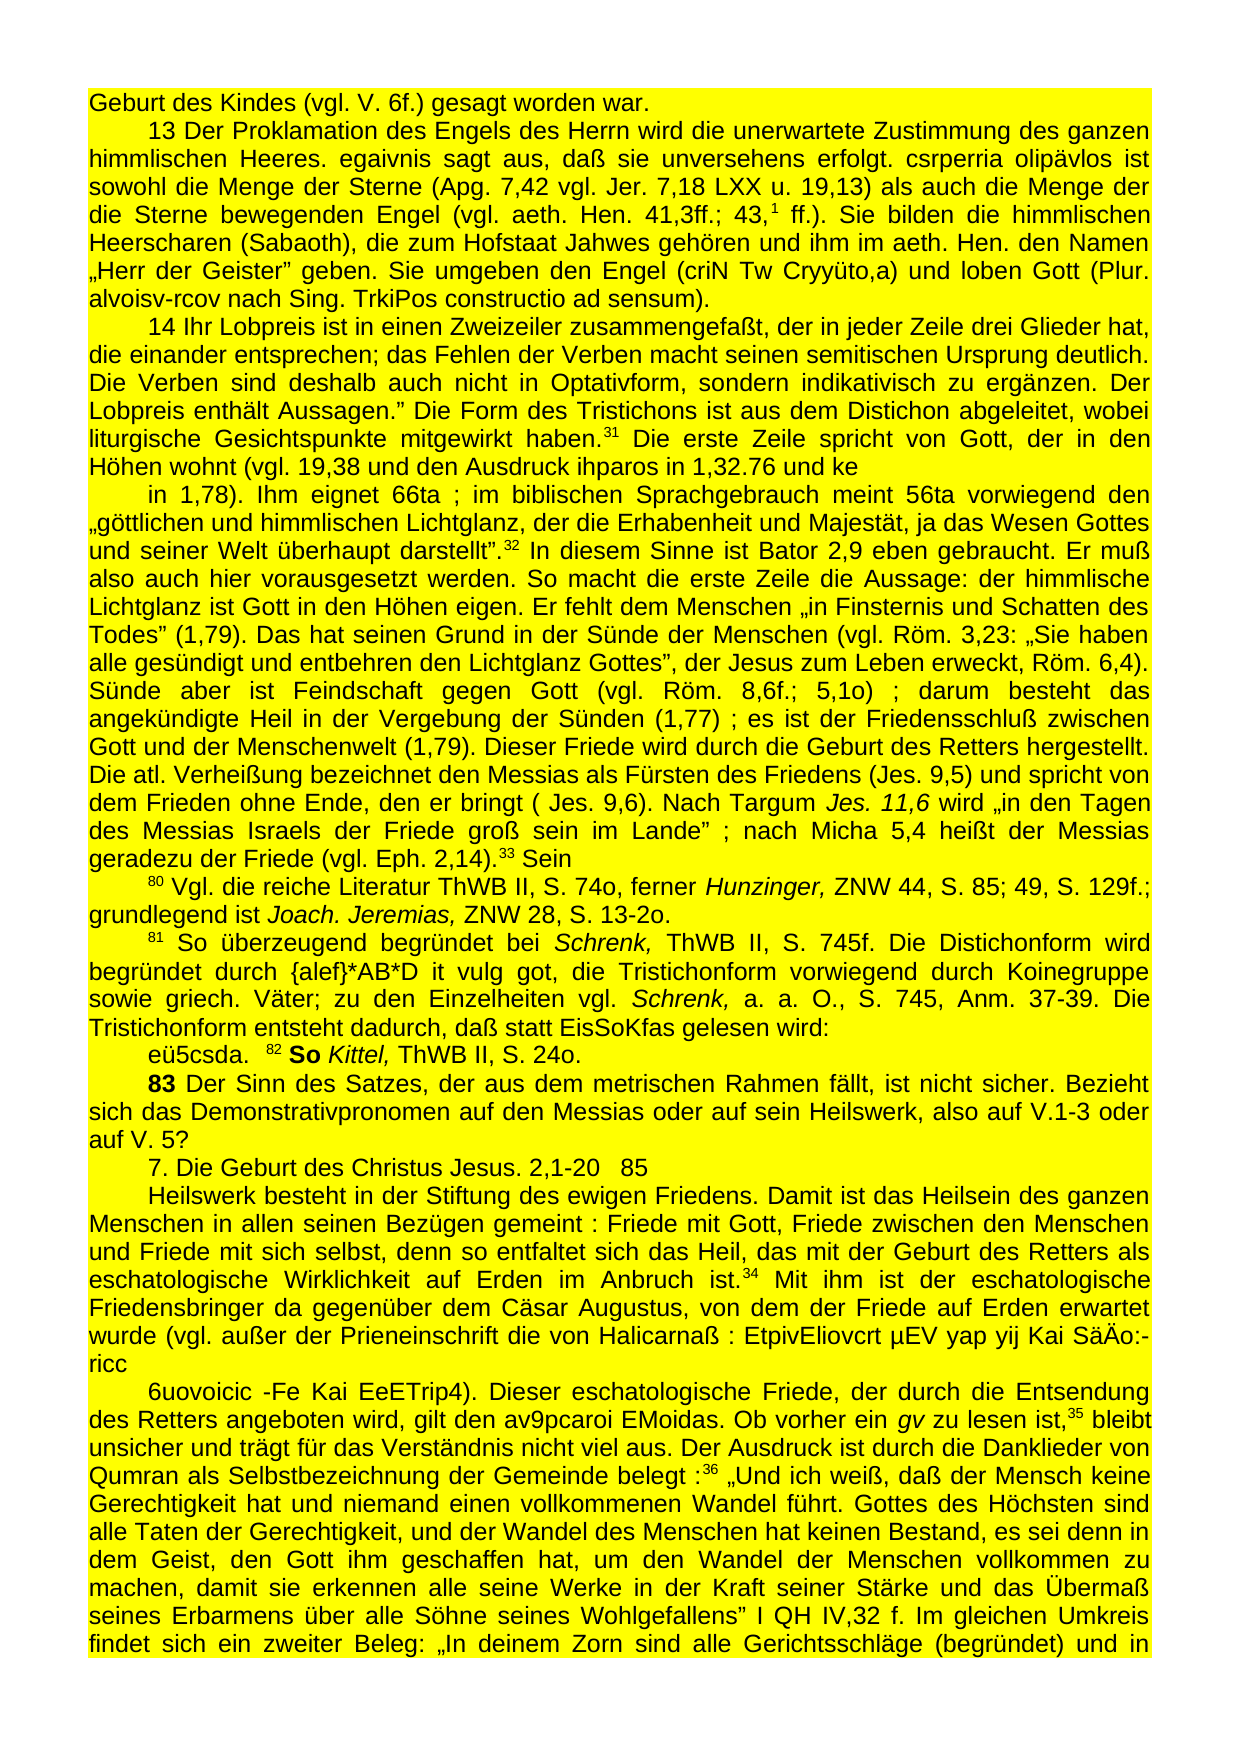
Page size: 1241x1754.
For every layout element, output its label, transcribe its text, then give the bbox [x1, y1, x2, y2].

text Geburt des Kindes (vgl. V. 6f.) gesagt worden war. [88, 88, 1152, 117]
text 6uovoicic -Fe Kai EeETrip4). Dieser eschatologische Friede, der durch die Entsendung des Retters angeboten wird, gilt den av9pcaroi EMoidas. Ob vorher ein gv zu lesen ist,35 bleibt unsicher und trägt für das Verständnis nicht viel aus. Der Ausdruck ist durch die Danklieder von Qumran als Selbstbezeichnung der Gemeinde belegt :36 „Und ich weiß, daß der Mensch keine Gerechtigkeit hat und niemand einen vollkommenen Wandel führt. Gottes des Höchsten sind alle Taten der Gerechtigkeit, und der Wandel des Menschen hat keinen Bestand, es sei denn in dem Geist, den Gott ihm geschaffen hat, um den Wandel der Menschen vollkommen zu machen, damit sie erkennen alle seine Werke in der Kraft seiner Stärke und das Übermaß seines Erbarmens über alle Söhne seines Wohlgefallens” I QH IV,32 f. Im gleichen Umkreis findet sich ein zweiter Beleg: „In deinem Zorn sind alle Gerichtsschläge (begründet) und in [88, 1377, 1152, 1658]
text 7. Die Geburt des Christus Jesus. 2,1-20 85 [88, 1153, 1152, 1181]
text 81 So überzeugend begründet bei Schrenk, ThWB II, S. 745f. Die Distichonform wird begründet durch {alef}*AB*D it vulg got, die Tristichonform vorwiegend durch Koinegruppe sowie griech. Väter; zu den Einzelheiten vgl. Schrenk, a. a. O., S. 745, Anm. 37-39. Die Tristichonform entsteht dadurch, daß statt EisSoKfas gelesen wird: [88, 929, 1152, 1041]
text in 1,78). Ihm eignet 66ta ; im biblischen Sprachgebrauch meint 56ta vorwiegend den „göttlichen und himmlischen Lichtglanz, der die Erhabenheit und Majestät, ja das Wesen Gottes und seiner Welt überhaupt darstellt”.32 In diesem Sinne ist Bator 2,9 eben gebraucht. Er muß also auch hier vorausgesetzt werden. So macht die erste Zeile die Aussage: der himmlische Lichtglanz ist Gott in den Höhen eigen. Er fehlt dem Menschen „in Finsternis und Schatten des Todes” (1,79). Das hat seinen Grund in der Sünde der Menschen (vgl. Röm. 3,23: „Sie haben alle gesündigt und entbehren den Lichtglanz Gottes”, der Jesus zum Leben erweckt, Röm. 6,4). Sünde aber ist Feindschaft gegen Gott (vgl. Röm. 8,6f.; 5,1o) ; darum besteht das angekündigte Heil in der Vergebung der Sünden (1,77) ; es ist der Friedensschluß zwischen Gott und der Menschenwelt (1,79). Dieser Friede wird durch die Geburt des Retters hergestellt. Die atl. Verheißung bezeichnet den Messias als Fürsten des Friedens (Jes. 9,5) und spricht von dem Frieden ohne Ende, den er bringt ( Jes. 9,6). Nach Targum Jes. 11,6 wird „in den Tagen des Messias Israels der Friede groß sein im Lande” ; nach Micha 5,4 heißt der Messias geradezu der Friede (vgl. Eph. 2,14).33 Sein [88, 481, 1152, 873]
text 80 Vgl. die reiche Literatur ThWB II, S. 74o, ferner Hunzinger, ZNW 44, S. 85; 49, S. 129f.; grundlegend ist Joach. Jeremias, ZNW 28, S. 13-2o. [88, 873, 1152, 929]
text Heilswerk besteht in der Stiftung des ewigen Friedens. Damit ist das Heilsein des ganzen Menschen in allen seinen Bezügen gemeint : Friede mit Gott, Friede zwischen den Menschen und Friede mit sich selbst, denn so entfaltet sich das Heil, das mit der Geburt des Retters als eschatologische Wirklichkeit auf Erden im Anbruch ist.34 Mit ihm ist der eschatologische Friedensbringer da gegenüber dem Cäsar Augustus, von dem der Friede auf Erden erwartet wurde (vgl. außer der Prieneinschrift die von Halicarnaß : EtpivEliovcrt µEV yap yij Kai SäÄo:-ricc [88, 1181, 1152, 1377]
text 83 Der Sinn des Satzes, der aus dem metrischen Rahmen fällt, ist nicht sicher. Bezieht sich das Demonstrativpronomen auf den Messias oder auf sein Heilswerk, also auf V.1-3 oder auf V. 5? [88, 1069, 1152, 1153]
text eü5csda. 82 So Kittel, ThWB II, S. 24o. [88, 1041, 1152, 1069]
text 14 Ihr Lobpreis ist in einen Zweizeiler zusammengefaßt, der in jeder Zeile drei Glieder hat, die einander entsprechen; das Fehlen der Verben macht seinen semitischen Ursprung deutlich. Die Verben sind deshalb auch nicht in Optativform, sondern indikativisch zu ergänzen. Der Lobpreis enthält Aussagen.” Die Form des Tristichons ist aus dem Distichon abgeleitet, wobei liturgische Gesichtspunkte mitgewirkt haben.31 Die erste Zeile spricht von Gott, der in den Höhen wohnt (vgl. 19,38 und den Ausdruck ihparos in 1,32.76 und ke [88, 313, 1152, 481]
text 13 Der Proklamation des Engels des Herrn wird die unerwartete Zustimmung des ganzen himmlischen Heeres. egaivnis sagt aus, daß sie unversehens erfolgt. csrperria olipävlos ist sowohl die Menge der Sterne (Apg. 7,42 vgl. Jer. 7,18 LXX u. 19,13) als auch die Menge der die Sterne bewegenden Engel (vgl. aeth. Hen. 41,3ff.; 43,1 ff.). Sie bilden die himmlischen Heerscharen (Sabaoth), die zum Hofstaat Jahwes gehören und ihm im aeth. Hen. den Namen „Herr der Geister” geben. Sie umgeben den Engel (criN Tw Cryyüto,a) und loben Gott (Plur. alvoisv-rcov nach Sing. TrkiPos constructio ad sensum). [88, 117, 1152, 313]
